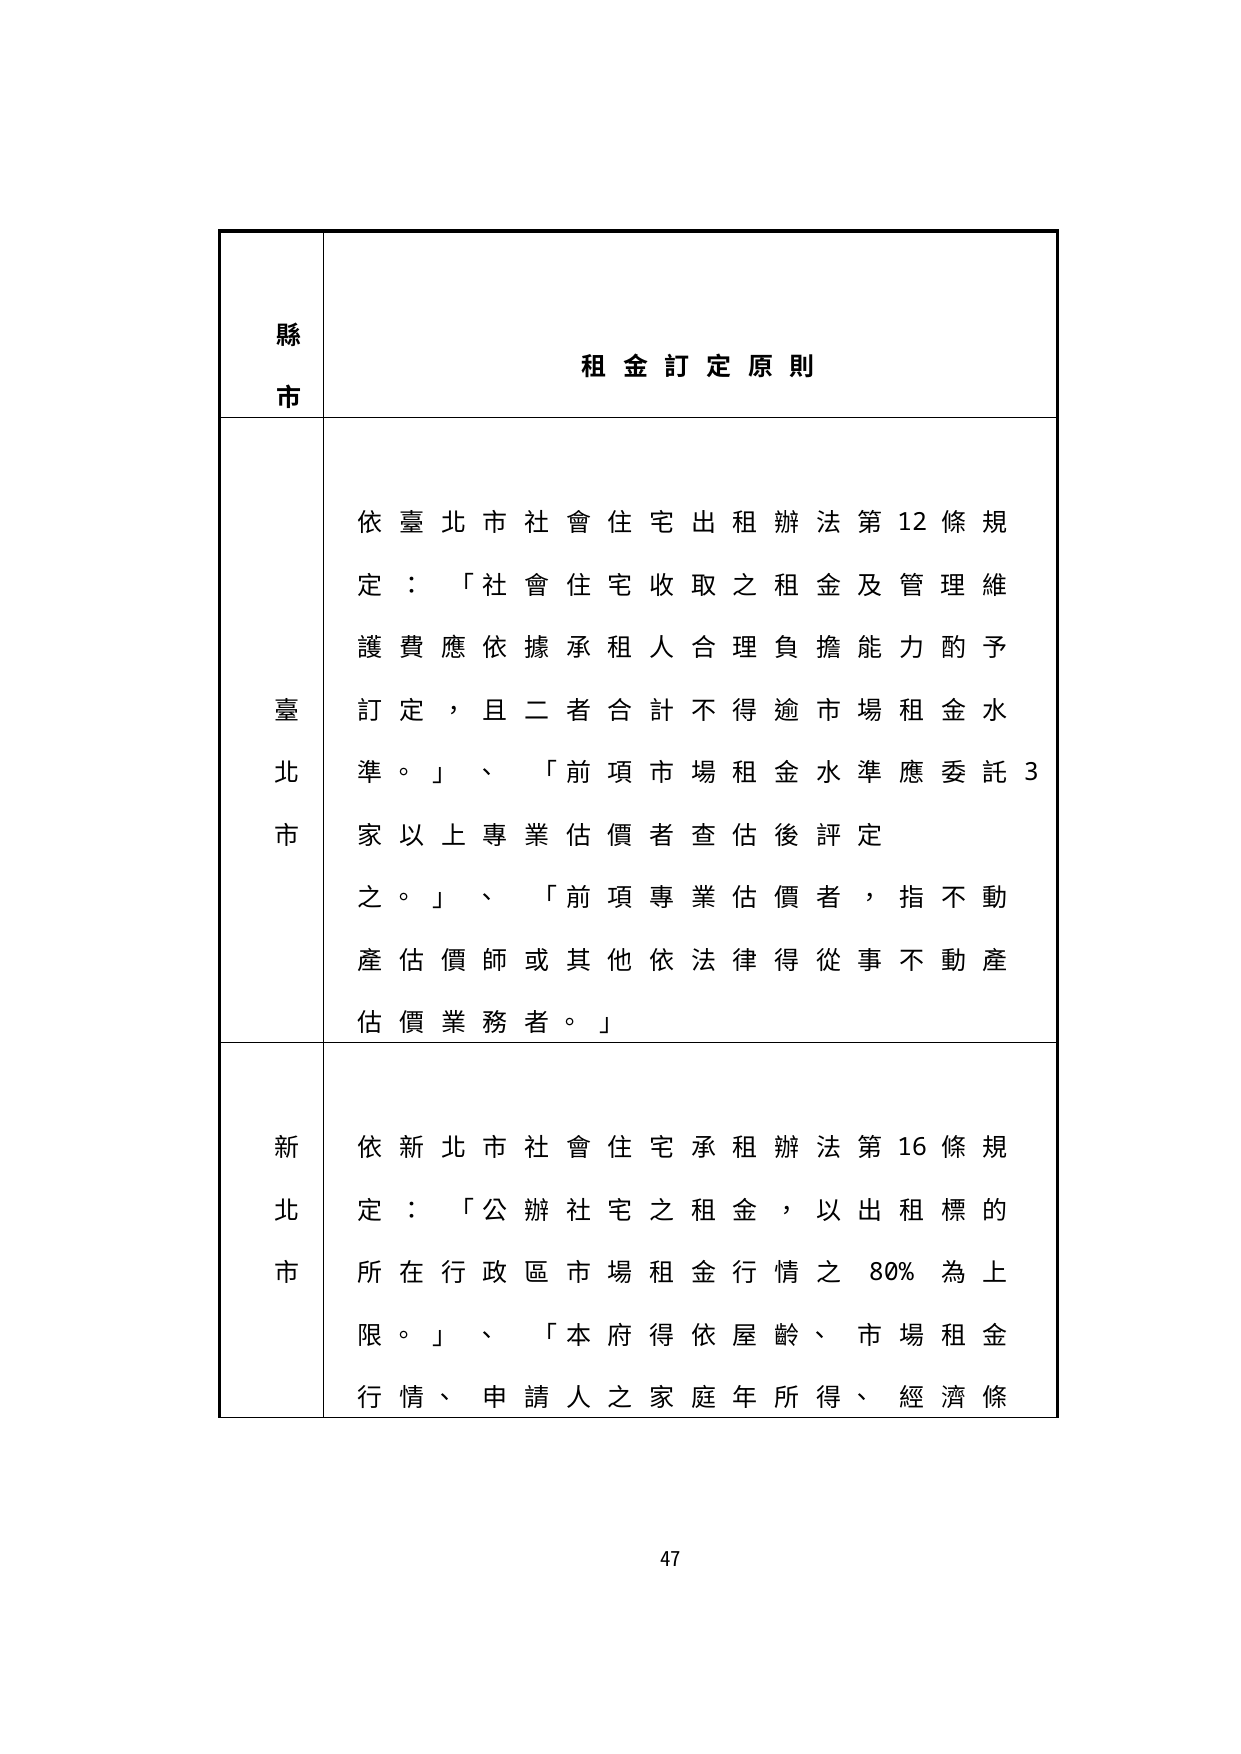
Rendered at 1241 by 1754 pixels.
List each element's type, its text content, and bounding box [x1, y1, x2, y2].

table_cell 依新北市社會住宅承租辦法第16條規定：「公辦社宅之租金，以出租標的所在行政區市場租金行情之80%為上限。」、「本府得依屋齡、市場租金行情、申請人之家庭年所得、經濟條 [324, 1043, 1056, 1417]
table_header 縣市 [221, 233, 323, 417]
table_header 租金訂定原則 [324, 233, 1056, 417]
table_cell 依臺北市社會住宅出租辦法第12條規定：「社會住宅收取之租金及管理維護費應依據承租人合理負擔能力酌予訂定，且二者合計不得逾市場租金水準。」、「前項市場租金水準應委託3家以上專業估價者查估後評定之。」、「前項專業估價者，指不動產估價師或其他依法律得從事不動產估價業務者。」 [324, 418, 1056, 1042]
table_cell 新北市 [221, 1043, 323, 1417]
table_cell 臺北市 [221, 418, 323, 1042]
